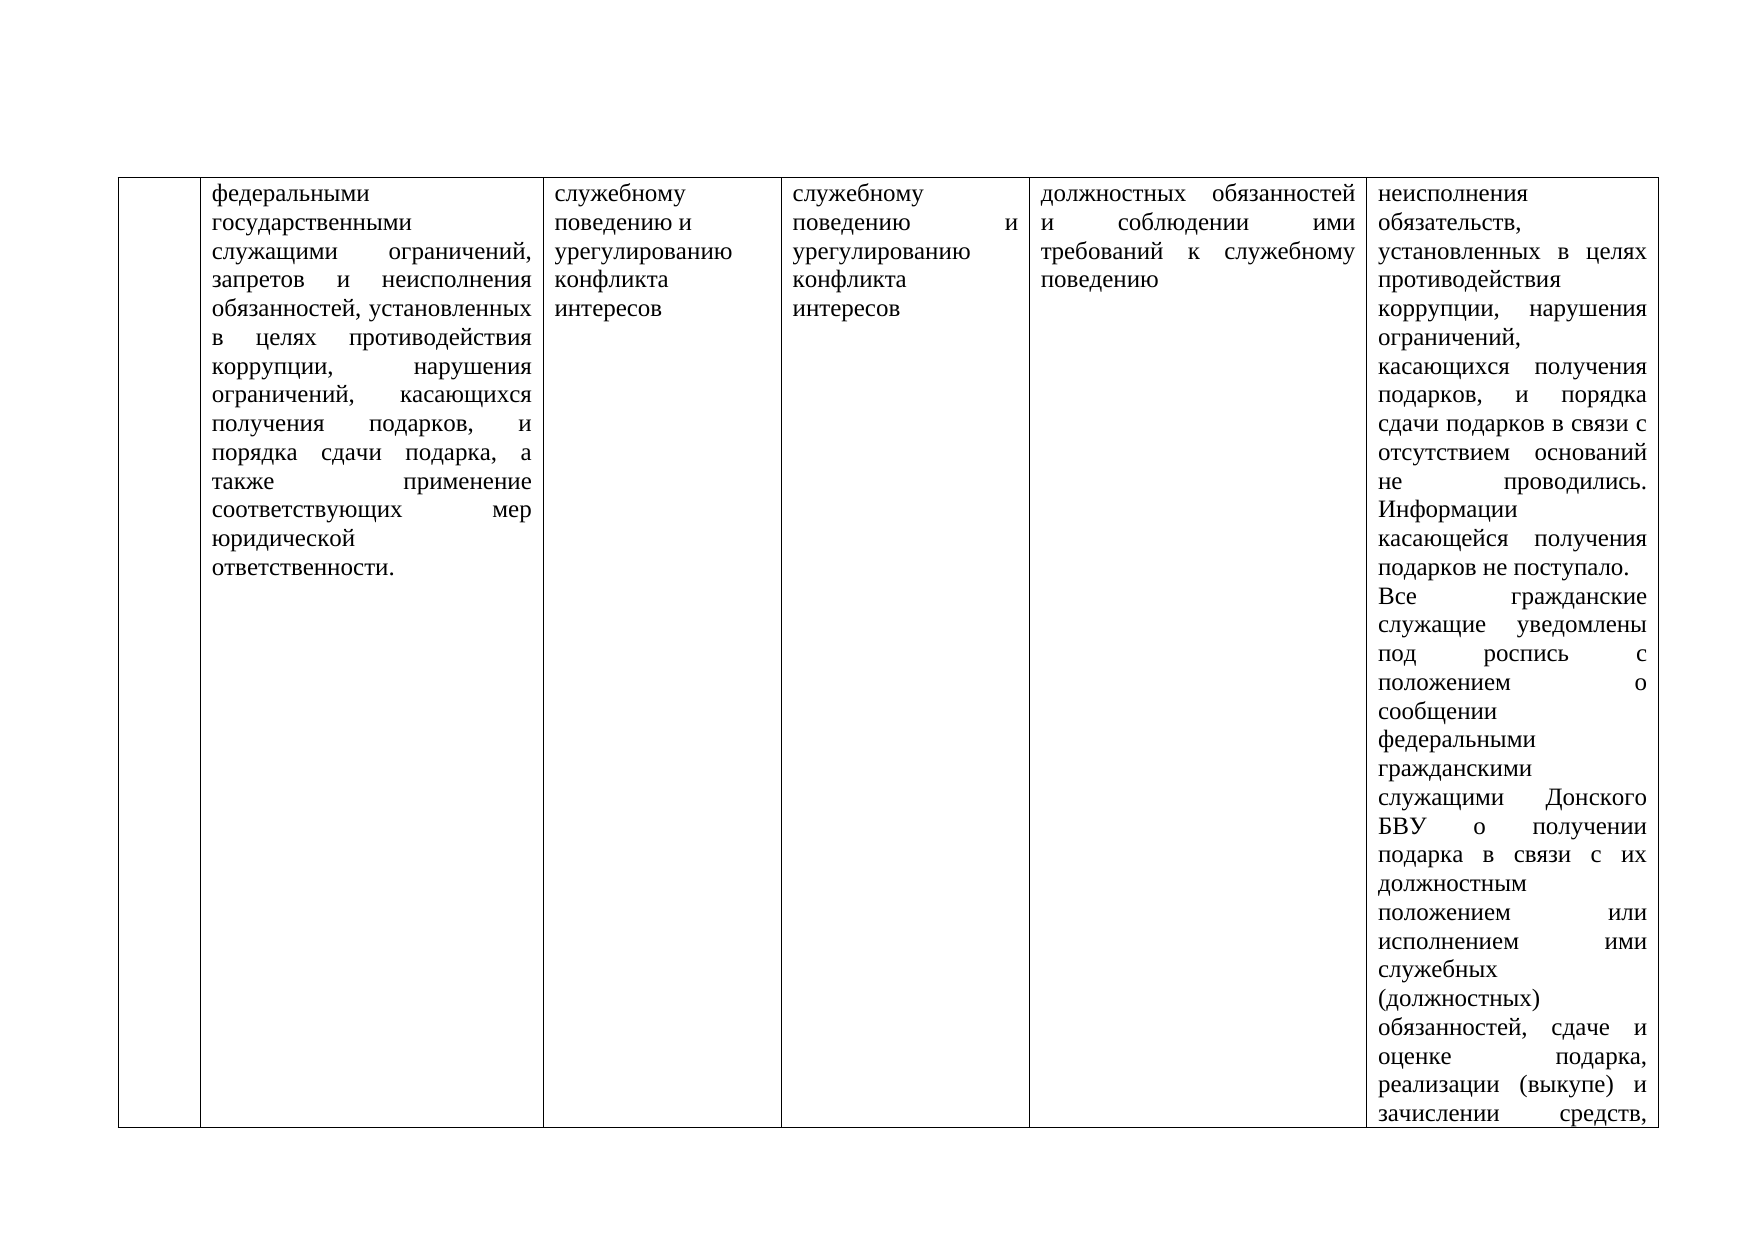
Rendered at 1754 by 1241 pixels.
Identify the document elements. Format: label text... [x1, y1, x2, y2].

table_cell служебному поведению и урегулированию конфликта интересов [544, 178, 781, 1127]
table_cell служебному поведению и урегулированию конфликта интересов [782, 178, 1029, 1127]
table_cell федеральными государственными служащими ограничений, запретов и неисполнения обязанностей, установленных в целях противодействия коррупции, нарушения ограничений, касающихся получения подарков, и порядка сдачи подарка, а также применение соответствующих мер юридической ответственности. [201, 178, 543, 1127]
table_cell [119, 178, 200, 1127]
table_cell должностных обязанностей и соблюдении ими требований к служебному поведению [1030, 178, 1366, 1127]
table_cell неисполнения обязательств, установленных в целях противодействия коррупции, нарушения ограничений, касающихся получения подарков, и порядка сдачи подарков в связи с отсутствием оснований не проводились. Информации касающейся получения подарков не поступало. Все гражданские служащие уведомлены под роспись с положением о сообщении федеральными гражданскими служащими Донского БВУ о получении подарка в связи с их должностным положением или исполнением ими служебных (должностных) обязанностей, сдаче и оценке подарка, реализации (выкупе) и зачислении средств, [1367, 178, 1658, 1127]
